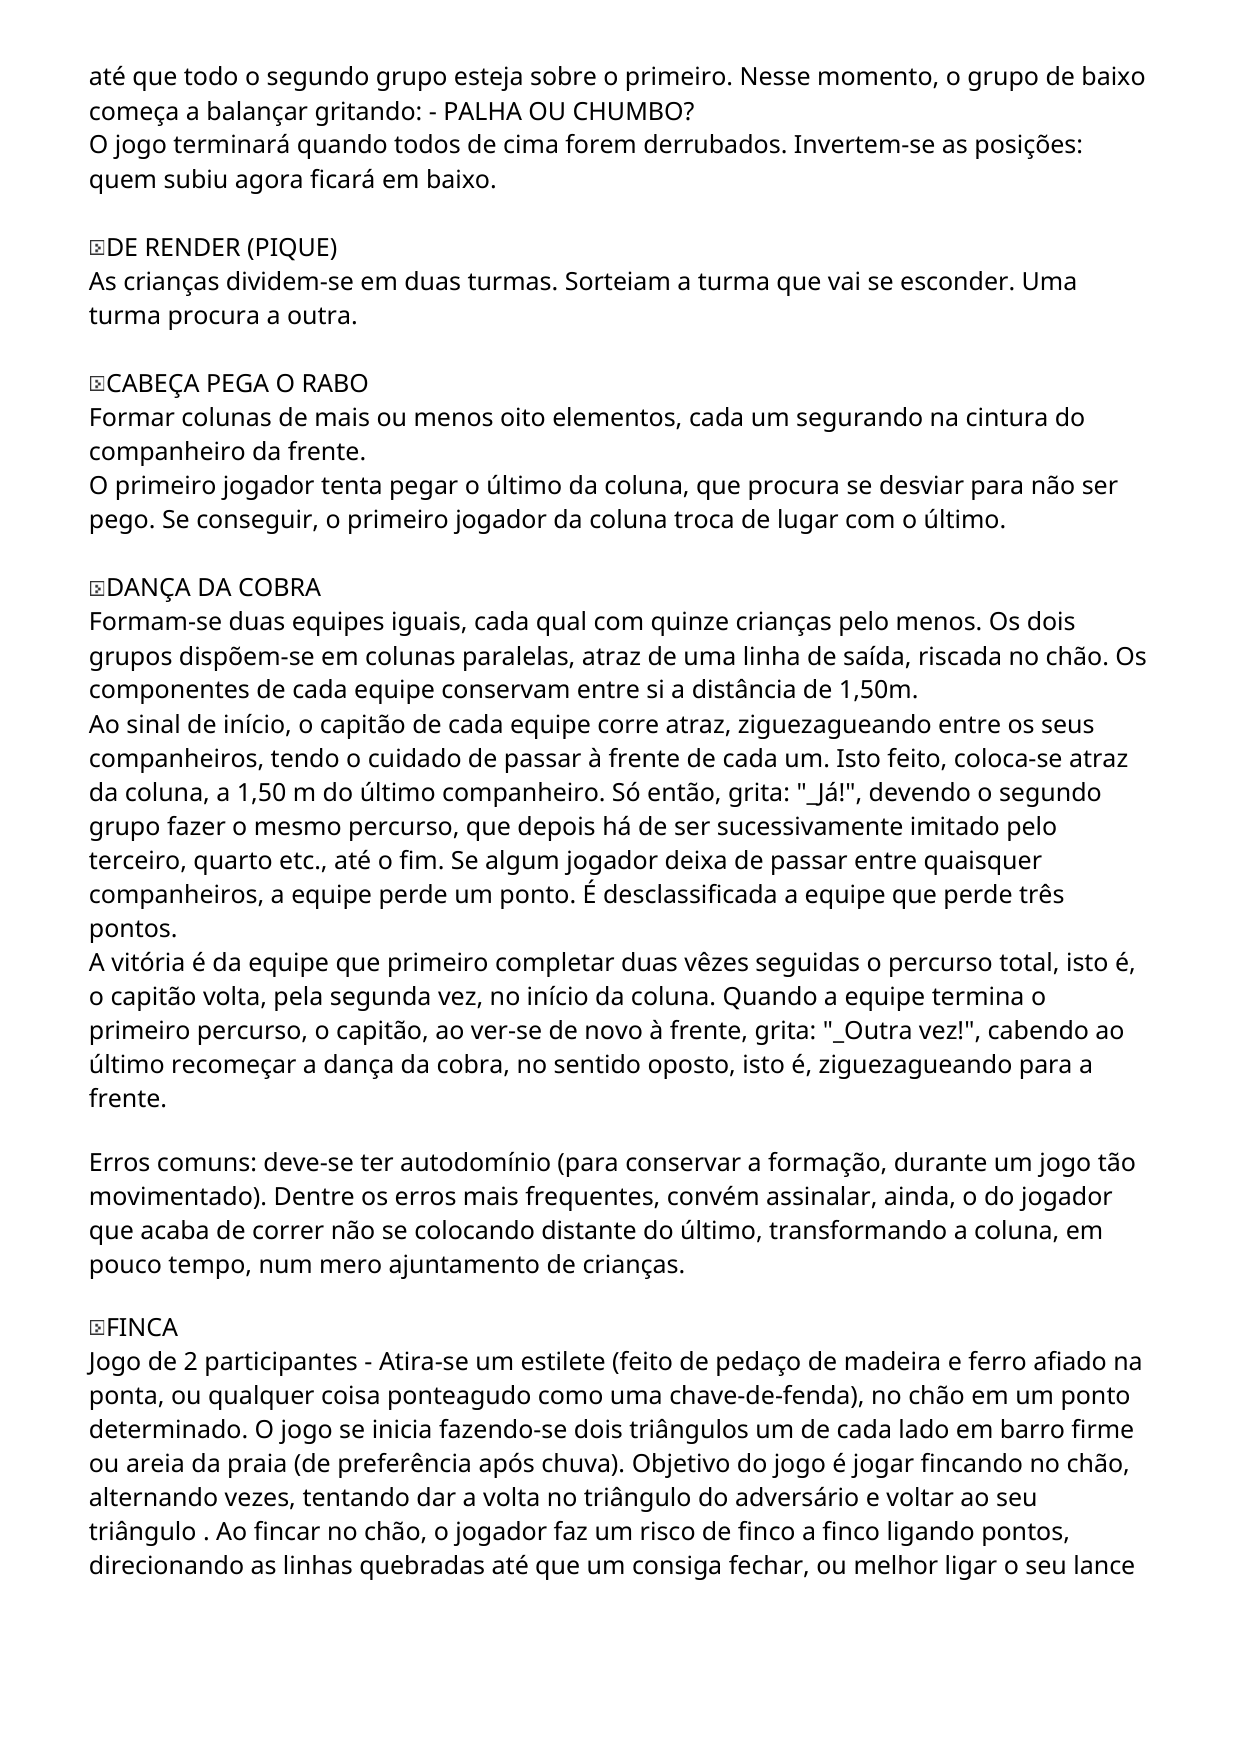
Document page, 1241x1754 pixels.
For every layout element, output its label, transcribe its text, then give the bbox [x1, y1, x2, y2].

text Erros comuns: deve-se ter autodomínio (para conservar a formação, durante um jogo tão movimentado). Dentre os erros mais frequentes, convém assinalar, ainda, o do jogador que acaba de correr não se colocando distante do último, transformando a coluna, em pouco tempo, num mero ajuntamento de crianças. [89, 1144, 1152, 1280]
text FINCA Jogo de 2 participantes - Atira-se um estilete (feito de pedaço de madeira e ferro afiado na ponta, ou qualquer coisa ponteagudo como uma chave-de-fenda), no chão em um ponto determinado. O jogo se inicia fazendo-se dois triângulos um de cada lado em barro firme ou areia da praia (de preferência após chuva). Objetivo do jogo é jogar fincando no chão, alternando vezes, tentando dar a volta no triângulo do adversário e voltar ao seu triângulo . Ao fincar no chão, o jogador faz um risco de finco a finco ligando pontos, direcionando as linhas quebradas até que um consiga fechar, ou melhor ligar o seu lance [89, 1309, 1152, 1582]
text até que todo o segundo grupo esteja sobre o primeiro. Nesse momento, o grupo de baixo começa a balançar gritando: - PALHA OU CHUMBO? O jogo terminará quando todos de cima forem derrubados. Invertem-se as posições: quem subiu agora ficará em baixo. DE RENDER (PIQUE) As crianças dividem-se em duas turmas. Sorteiam a turma que vai se esconder. Uma turma procura a outra. CABEÇA PEGA O RABO Formar colunas de mais ou menos oito elementos, cada um segurando na cintura do companheiro da frente. O primeiro jogador tenta pegar o último da coluna, que procura se desviar para não ser pego. Se conseguir, o primeiro jogador da coluna troca de lugar com o último. DANÇA DA COBRA Formam-se duas equipes iguais, cada qual com quinze crianças pelo menos. Os dois grupos dispõem-se em colunas paralelas, atraz de uma linha de saída, riscada no chão. Os componentes de cada equipe conservam entre si a distância de 1,50m. Ao sinal de início, o capitão de cada equipe corre atraz, ziguezagueando entre os seus companheiros, tendo o cuidado de passar à frente de cada um. Isto feito, coloca-se atraz da coluna, a 1,50 m do último companheiro. Só então, grita: "_Já!", devendo o segundo grupo fazer o mesmo percurso, que depois há de ser sucessivamente imitado pelo terceiro, quarto etc., até o fim. Se algum jogador deixa de passar entre quaisquer companheiros, a equipe perde um ponto. É desclassificada a equipe que perde três pontos. A vitória é da equipe que primeiro completar duas vêzes seguidas o percurso total, isto é, o capitão volta, pela segunda vez, no início da coluna. Quando a equipe termina o primeiro percurso, o capitão, ao ver-se de novo à frente, grita: "_Outra vez!", cabendo ao último recomeçar a dança da cobra, no sentido oposto, isto é, ziguezagueando para a frente. [89, 59, 1152, 1115]
picture [90, 1320, 105, 1335]
picture [90, 376, 105, 391]
picture [90, 581, 105, 596]
picture [90, 240, 105, 255]
